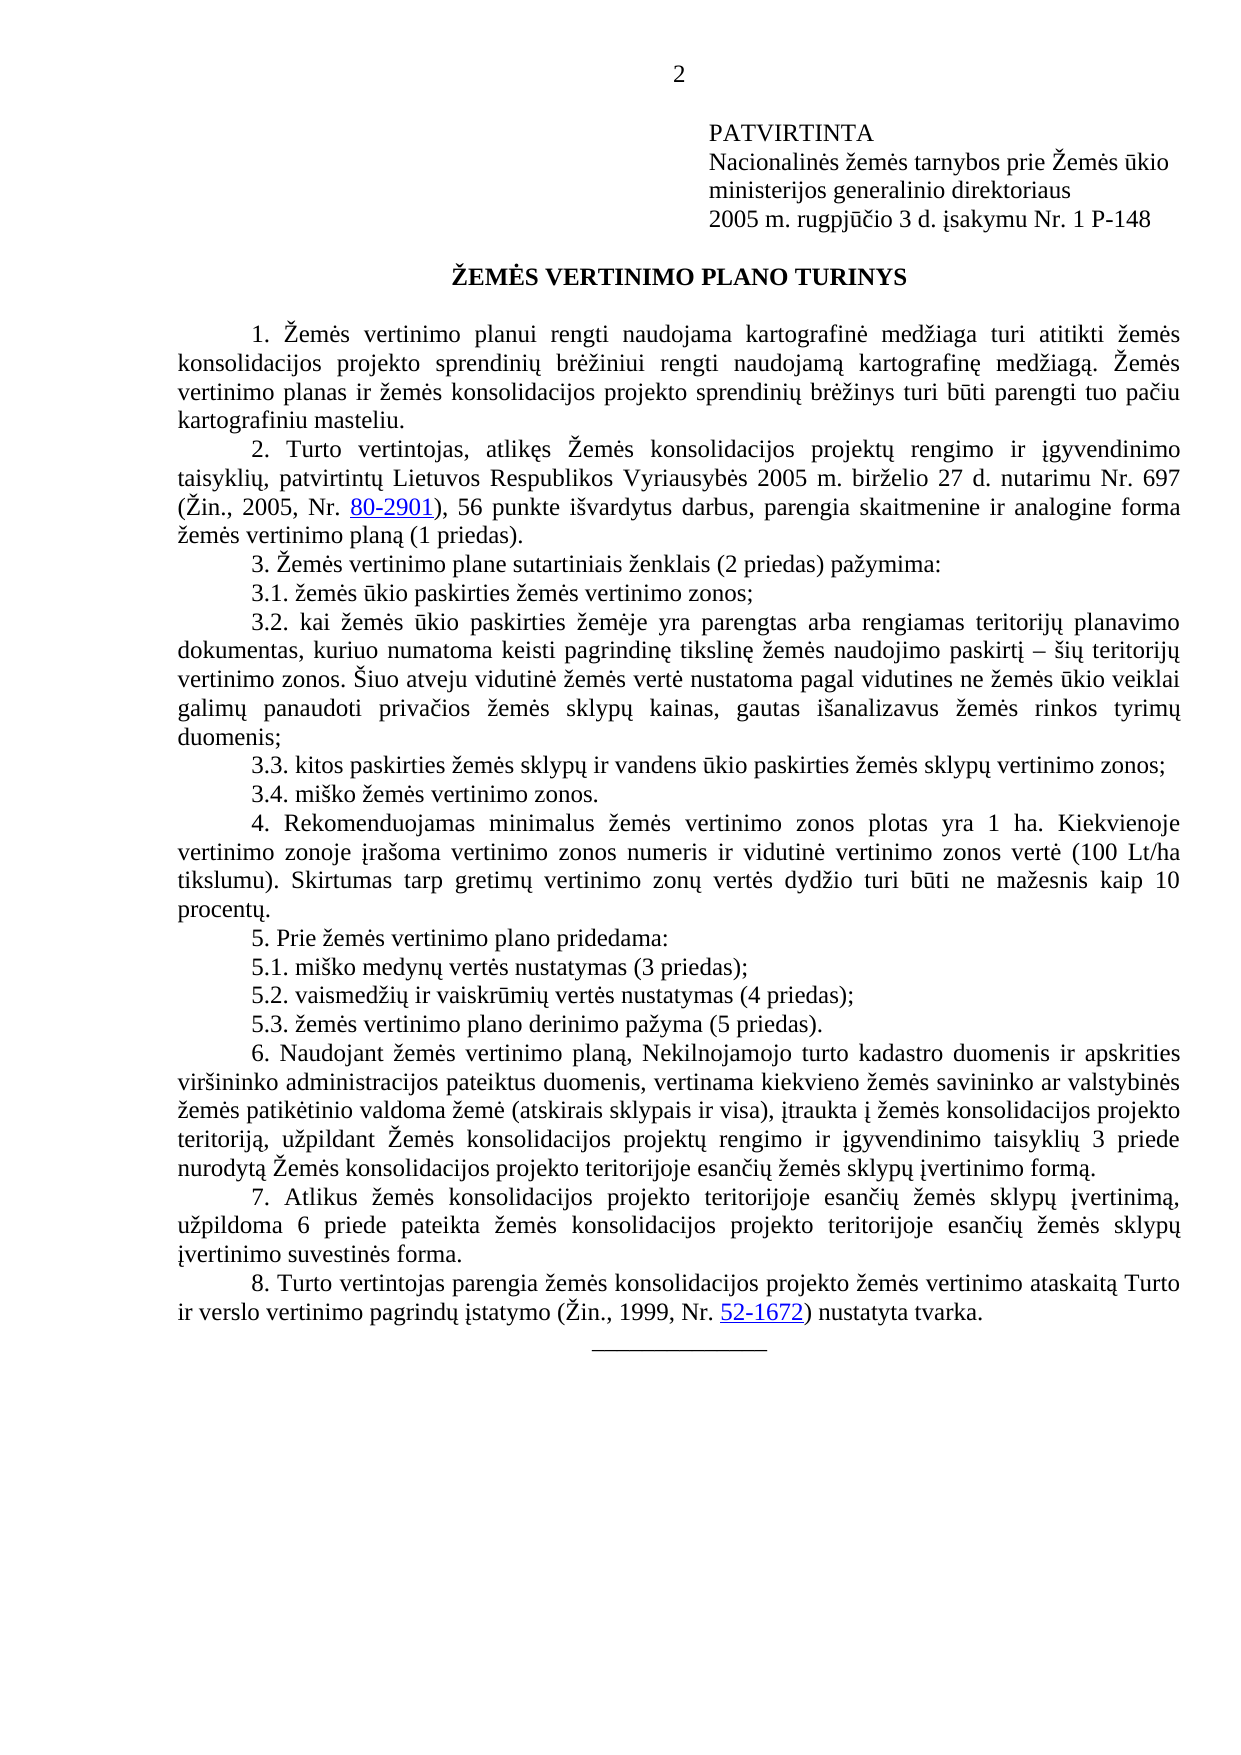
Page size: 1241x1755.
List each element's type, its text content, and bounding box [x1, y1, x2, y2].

text 8. Turto vertintojas parengia žemės konsolidacijos projekto žemės vertinimo ataskaitą Turto ir verslo vertinimo pagrindų įstatymo (Žin., 1999, Nr. 52-1672) nustatyta tvarka. [177, 1268, 1181, 1326]
text 3.1. žemės ūkio paskirties žemės vertinimo zonos; [177, 578, 1181, 607]
text 3.3. kitos paskirties žemės sklypų ir vandens ūkio paskirties žemės sklypų vertinimo zonos; [177, 751, 1181, 779]
text Nacionalinės žemės tarnybos prie Žemės ūkio [177, 147, 1181, 176]
text 6. Naudojant žemės vertinimo planą, Nekilnojamojo turto kadastro duomenis ir apskrities viršininko administracijos pateiktus duomenis, vertinama kiekvieno žemės savininko ar valstybinės žemės patikėtinio valdoma žemė (atskirais sklypais ir visa), įtraukta į žemės konsolidacijos projekto teritoriją, užpildant Žemės konsolidacijos projektų rengimo ir įgyvendinimo taisyklių 3 priede nurodytą Žemės konsolidacijos projekto teritorijoje esančių žemės sklypų įvertinimo formą. [177, 1038, 1181, 1182]
text 2005 m. rugpjūčio 3 d. įsakymu Nr. 1 P-148 [177, 204, 1181, 233]
text ŽEMĖS VERTINIMO PLANO TURINYS [177, 262, 1181, 291]
text 3.2. kai žemės ūkio paskirties žemėje yra parengtas arba rengiamas teritorijų planavimo dokumentas, kuriuo numatoma keisti pagrindinę tikslinę žemės naudojimo paskirtį – šių teritorijų vertinimo zonos. Šiuo atveju vidutinė žemės vertė nustatoma pagal vidutines ne žemės ūkio veiklai galimų panaudoti privačios žemės sklypų kainas, gautas išanalizavus žemės rinkos tyrimų duomenis; [177, 607, 1181, 751]
text 5.1. miško medynų vertės nustatymas (3 priedas); [177, 952, 1181, 981]
text 4. Rekomenduojamas minimalus žemės vertinimo zonos plotas yra 1 ha. Kiekvienoje vertinimo zonoje įrašoma vertinimo zonos numeris ir vidutinė vertinimo zonos vertė (100 Lt/ha tikslumu). Skirtumas tarp gretimų vertinimo zonų vertės dydžio turi būti ne mažesnis kaip 10 procentų. [177, 808, 1181, 923]
text 5.3. žemės vertinimo plano derinimo pažyma (5 priedas). [177, 1009, 1181, 1038]
text PATVIRTINTA [177, 118, 1181, 147]
text 2. Turto vertintojas, atlikęs Žemės konsolidacijos projektų rengimo ir įgyvendinimo taisyklių, patvirtintų Lietuvos Respublikos Vyriausybės 2005 m. birželio 27 d. nutarimu Nr. 697 (Žin., 2005, Nr. 80-2901), 56 punkte išvardytus darbus, parengia skaitmenine ir analogine forma žemės vertinimo planą (1 priedas). [177, 434, 1181, 549]
text 5. Prie žemės vertinimo plano pridedama: [177, 923, 1181, 952]
text 3.4. miško žemės vertinimo zonos. [177, 779, 1181, 808]
text 5.2. vaismedžių ir vaiskrūmių vertės nustatymas (4 priedas); [177, 981, 1181, 1009]
text 1. Žemės vertinimo planui rengti naudojama kartografinė medžiaga turi atitikti žemės konsolidacijos projekto sprendinių brėžiniui rengti naudojamą kartografinę medžiagą. Žemės vertinimo planas ir žemės konsolidacijos projekto sprendinių brėžinys turi būti parengti tuo pačiu kartografiniu masteliu. [177, 319, 1181, 434]
text ministerijos generalinio direktoriaus [177, 176, 1181, 204]
text 7. Atlikus žemės konsolidacijos projekto teritorijoje esančių žemės sklypų įvertinimą, užpildoma 6 priede pateikta žemės konsolidacijos projekto teritorijoje esančių žemės sklypų įvertinimo suvestinės forma. [177, 1182, 1181, 1268]
text 3. Žemės vertinimo plane sutartiniais ženklais (2 priedas) pažymima: [177, 549, 1181, 578]
text ______________ [177, 1326, 1181, 1354]
